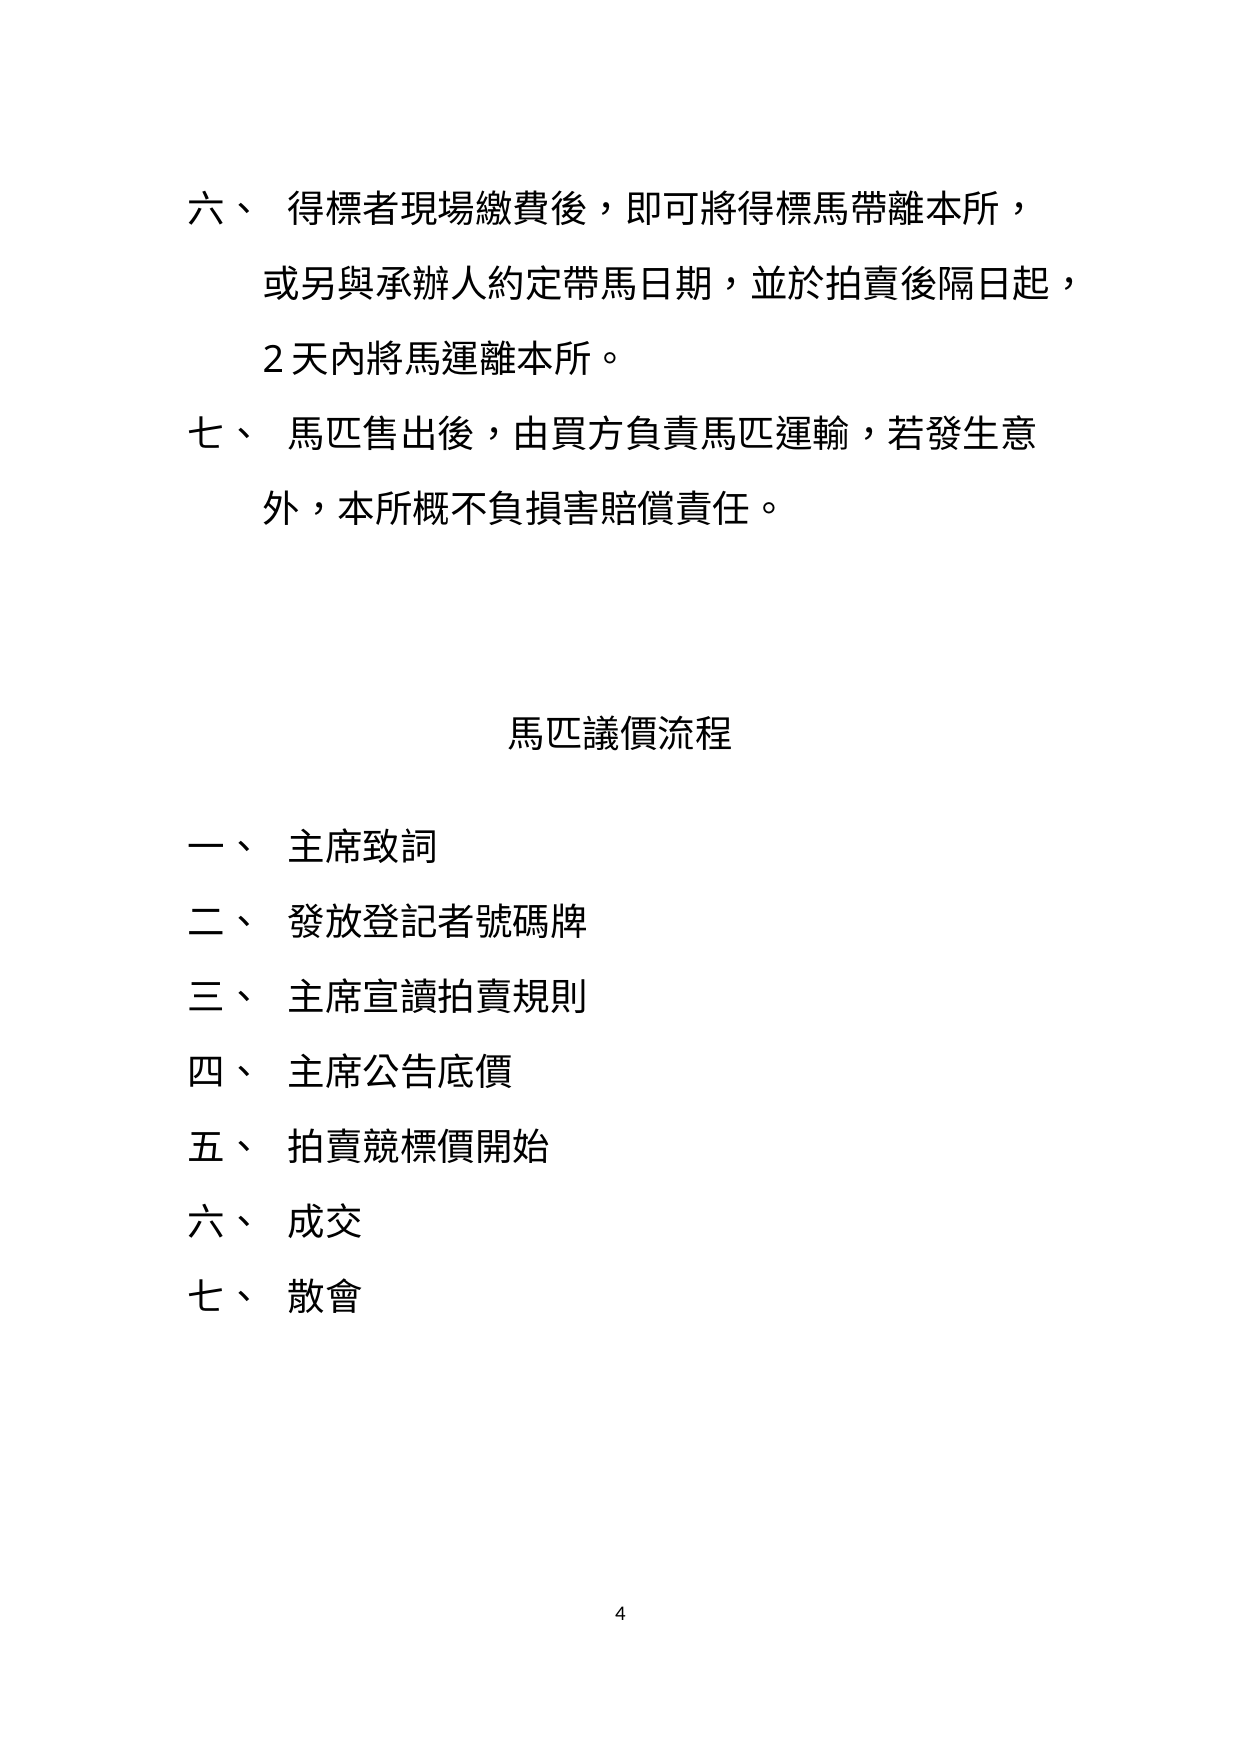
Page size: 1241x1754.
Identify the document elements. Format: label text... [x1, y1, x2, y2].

list 發放登記者號碼牌 [187, 875, 1053, 950]
list 成交 [187, 1175, 1053, 1250]
list 主席宣讀拍賣規則 [187, 950, 1053, 1025]
list 得標者現場繳費後，即可將得標馬帶離本所，或另與承辦人約定帶馬日期，並於拍賣後隔日起，2天內將馬運離本所。 [187, 162, 1053, 387]
text 馬匹議價流程 [187, 687, 1053, 762]
list 馬匹售出後，由買方負責馬匹運輸，若發生意外，本所概不負損害賠償責任。 [187, 387, 1053, 537]
list 主席公告底價 [187, 1025, 1053, 1100]
list 散會 [187, 1250, 1053, 1325]
list 主席致詞 [187, 800, 1053, 875]
list 拍賣競標價開始 [187, 1100, 1053, 1175]
